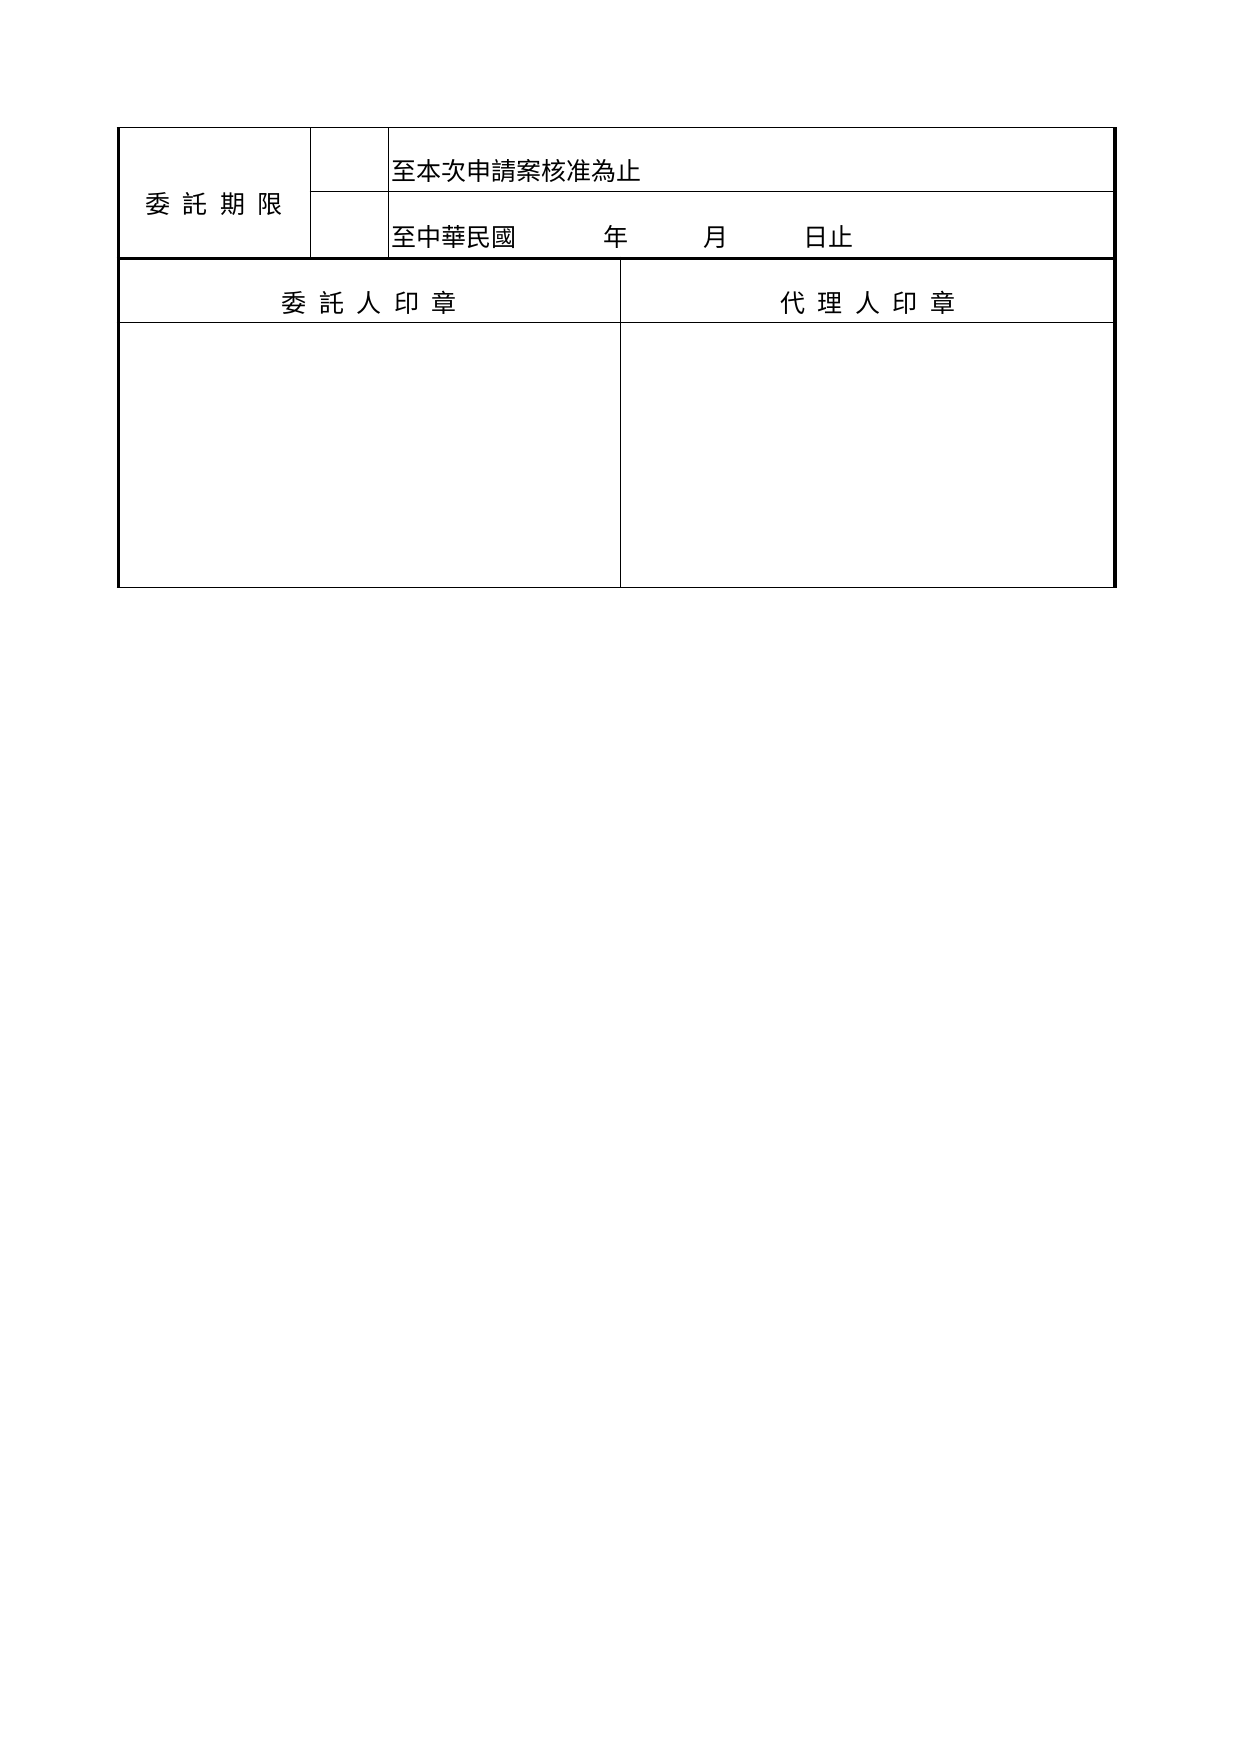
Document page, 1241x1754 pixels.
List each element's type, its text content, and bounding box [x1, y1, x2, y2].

table_cell [311, 192, 388, 257]
table_cell [621, 323, 1113, 587]
table_cell 委 託 人 印 章 [120, 260, 620, 322]
table_cell 委 託 期 限 [120, 128, 310, 257]
table_cell 代 理 人 印 章 [621, 260, 1113, 322]
table_cell [311, 128, 388, 191]
table_cell 至本次申請案核准為止 [389, 128, 1113, 191]
table_cell 至中華民國 年 月 日止 [389, 192, 1113, 257]
table_cell [120, 323, 620, 587]
